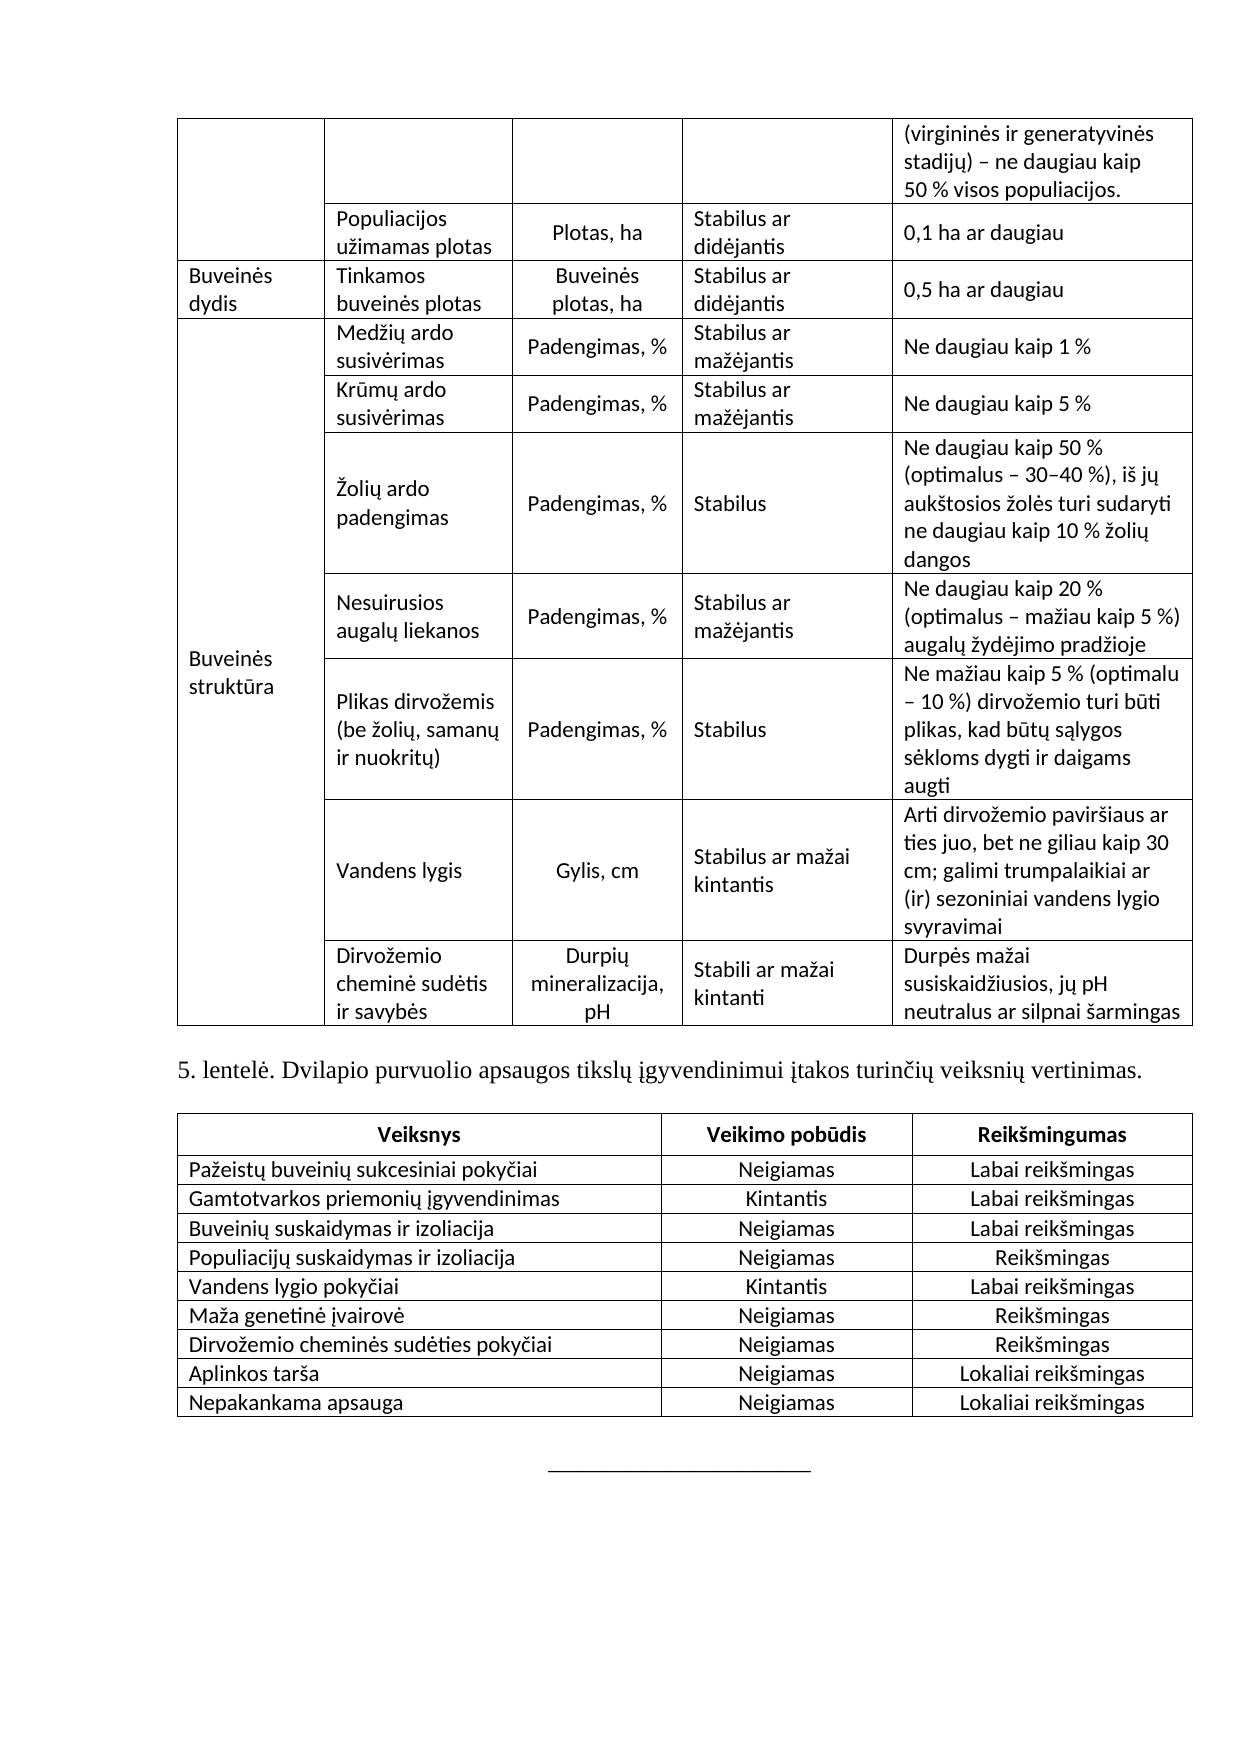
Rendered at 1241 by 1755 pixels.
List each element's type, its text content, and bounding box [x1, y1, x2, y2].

table_cell Tinkamos buveinės plotas [325, 261, 512, 317]
table_cell Aplinkos tarša [178, 1359, 661, 1387]
table_cell 0,5 ha ar daugiau [893, 261, 1192, 317]
table_cell Vandens lygis [325, 800, 512, 940]
table_cell Padengimas, % [513, 376, 682, 432]
table_cell [178, 119, 324, 260]
table_cell Padengimas, % [513, 659, 682, 799]
table_cell [325, 119, 512, 203]
table_cell Padengimas, % [513, 319, 682, 374]
table_cell Labai reikšmingas [913, 1156, 1192, 1183]
table_cell Neigiamas [662, 1359, 912, 1387]
table_cell Neigiamas [662, 1330, 912, 1358]
table_cell Stabili ar mažai kintanti [683, 941, 892, 1025]
table_cell Dirvožemio cheminė sudėtis ir savybės [325, 941, 512, 1025]
text 5. lentelė. Dvilapio purvuolio apsaugos tikslų įgyvendinimui įtakos turinčių veiksnių vertinimas. [177, 1055, 1181, 1084]
table_cell Labai reikšmingas [913, 1272, 1192, 1300]
table_cell Pažeistų buveinių sukcesiniai pokyčiai [178, 1156, 661, 1183]
table_header Veiksnys [178, 1114, 661, 1154]
table_cell Ne mažiau kaip 5 % (optimalu – 10 %) dirvožemio turi būti plikas, kad būtų sąlygos sėkloms dygti ir daigams augti [893, 659, 1192, 799]
table_cell Arti dirvožemio paviršiaus ar ties juo, bet ne giliau kaip 30 cm; galimi trumpalaikiai ar (ir) sezoniniai vandens lygio svyravimai [893, 800, 1192, 940]
table_cell Kintantis [662, 1185, 912, 1213]
table_cell Durpių mineralizacija, pH [513, 941, 682, 1025]
table_cell Lokaliai reikšmingas [913, 1359, 1192, 1387]
table_cell Ne daugiau kaip 20 % (optimalus – mažiau kaip 5 %) augalų žydėjimo pradžioje [893, 574, 1192, 658]
table_cell Stabilus ar mažai kintantis [683, 800, 892, 940]
table_cell Padengimas, % [513, 433, 682, 573]
table_cell Vandens lygio pokyčiai [178, 1272, 661, 1300]
table_cell [513, 119, 682, 203]
table_cell Reikšmingas [913, 1330, 1192, 1358]
table_cell Populiacijų suskaidymas ir izoliacija [178, 1243, 661, 1271]
table_cell Durpės mažai susiskaidžiusios, jų pH neutralus ar silpnai šarmingas [893, 941, 1192, 1025]
table_cell Neigiamas [662, 1156, 912, 1183]
table_cell Stabilus ar mažėjantis [683, 319, 892, 374]
table_cell Kintantis [662, 1272, 912, 1300]
table_cell Plikas dirvožemis (be žolių, samanų ir nuokritų) [325, 659, 512, 799]
table_cell Labai reikšmingas [913, 1185, 1192, 1213]
table_cell 0,1 ha ar daugiau [893, 204, 1192, 260]
table_cell Ne daugiau kaip 1 % [893, 319, 1192, 374]
table_header Reikšmingumas [913, 1114, 1192, 1154]
table_cell Ne daugiau kaip 50 % (optimalus – 30–40 %), iš jų aukštosios žolės turi sudaryti ne daugiau kaip 10 % žolių dangos [893, 433, 1192, 573]
table_cell Populiacijos užimamas plotas [325, 204, 512, 260]
table_cell Buveinių suskaidymas ir izoliacija [178, 1214, 661, 1242]
table_cell [683, 119, 892, 203]
table_cell Buveinės struktūra [178, 319, 324, 1025]
table_cell Plotas, ha [513, 204, 682, 260]
table_cell Ne daugiau kaip 5 % [893, 376, 1192, 432]
table_cell Reikšmingas [913, 1301, 1192, 1329]
text _____________________ [177, 1446, 1181, 1474]
table_cell Lokaliai reikšmingas [913, 1388, 1192, 1416]
table_cell Gamtotvarkos priemonių įgyvendinimas [178, 1185, 661, 1213]
table_cell Stabilus [683, 433, 892, 573]
table_cell Buveinės dydis [178, 261, 324, 317]
table_cell Neigiamas [662, 1301, 912, 1329]
table_cell Neigiamas [662, 1214, 912, 1242]
table_cell Reikšmingas [913, 1243, 1192, 1271]
table_cell Medžių ardo susivėrimas [325, 319, 512, 374]
table_cell Gylis, cm [513, 800, 682, 940]
table_cell Nepakankama apsauga [178, 1388, 661, 1416]
table_cell Labai reikšmingas [913, 1214, 1192, 1242]
table_cell (virgininės ir generatyvinės stadijų) – ne daugiau kaip 50 % visos populiacijos. [893, 119, 1192, 203]
table_cell Padengimas, % [513, 574, 682, 658]
table_cell Neigiamas [662, 1243, 912, 1271]
table_cell Stabilus ar mažėjantis [683, 574, 892, 658]
table_cell Nesuirusios augalų liekanos [325, 574, 512, 658]
table_cell Dirvožemio cheminės sudėties pokyčiai [178, 1330, 661, 1358]
table_cell Žolių ardo padengimas [325, 433, 512, 573]
table_cell Maža genetinė įvairovė [178, 1301, 661, 1329]
table_cell Stabilus ar mažėjantis [683, 376, 892, 432]
table_cell Krūmų ardo susivėrimas [325, 376, 512, 432]
table_cell Stabilus [683, 659, 892, 799]
table_cell Stabilus ar didėjantis [683, 261, 892, 317]
table_cell Stabilus ar didėjantis [683, 204, 892, 260]
table_cell Buveinės plotas, ha [513, 261, 682, 317]
table_cell Neigiamas [662, 1388, 912, 1416]
table_header Veikimo pobūdis [662, 1114, 912, 1154]
